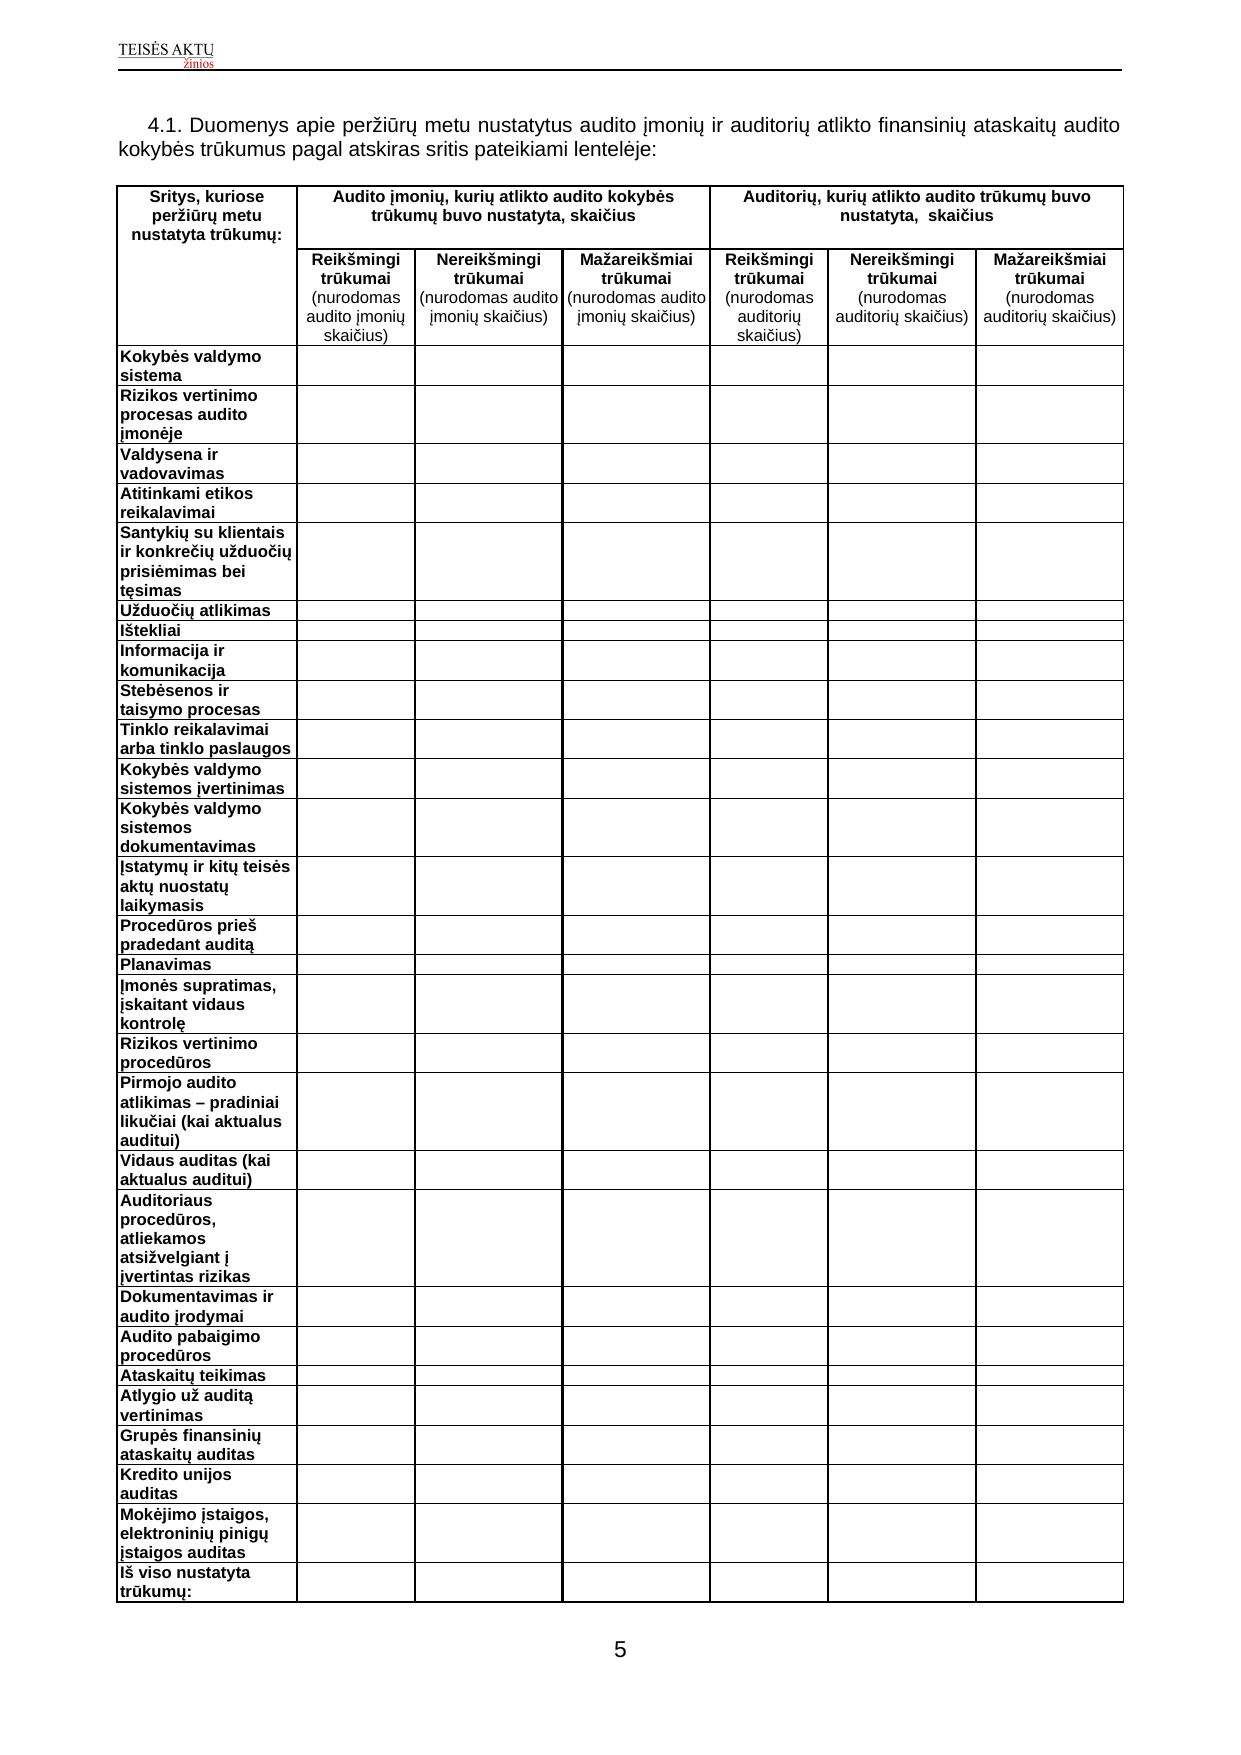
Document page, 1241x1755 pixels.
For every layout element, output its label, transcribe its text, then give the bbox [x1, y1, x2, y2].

table_cell [564, 1034, 709, 1072]
table_cell [711, 916, 827, 954]
table_cell [829, 857, 975, 915]
table_cell [564, 1327, 709, 1365]
table_cell [711, 1151, 827, 1189]
table_cell Tinklo reikalavimai arba tinklo paslaugos [118, 720, 296, 758]
table_cell [711, 346, 827, 385]
table_cell [564, 1426, 709, 1464]
table_cell [977, 484, 1123, 522]
table_cell [829, 523, 975, 600]
table_cell Grupės finansinių ataskaitų auditas [118, 1426, 296, 1464]
table_cell [977, 857, 1123, 915]
table_cell [829, 681, 975, 719]
table_cell [977, 621, 1123, 640]
table_cell Pirmojo audito atlikimas – pradiniai likučiai (kai aktualus auditui) [118, 1073, 296, 1150]
table_cell [416, 1386, 561, 1424]
table_cell [829, 1151, 975, 1189]
table_cell [416, 720, 561, 758]
table_cell [977, 601, 1123, 620]
table_cell [416, 955, 561, 974]
table_cell [416, 1190, 561, 1286]
table_cell [416, 1327, 561, 1365]
table_cell [829, 1426, 975, 1464]
table_cell [977, 1426, 1123, 1464]
table_cell [564, 621, 709, 640]
table_cell Atitinkami etikos reikalavimai [118, 484, 296, 522]
table_cell [711, 1034, 827, 1072]
table_cell Procedūros prieš pradedant auditą [118, 916, 296, 954]
table_cell [711, 975, 827, 1033]
table_cell [564, 975, 709, 1033]
table_cell Mokėjimo įstaigos, elektroninių pinigų įstaigos auditas [118, 1504, 296, 1562]
table_cell Reikšmingi trūkumai (nurodomas audito įmonių skaičius) [298, 250, 414, 345]
table_cell [977, 1034, 1123, 1072]
table_cell [564, 386, 709, 443]
table_cell [829, 1504, 975, 1562]
table_cell [829, 1563, 975, 1601]
table_cell [564, 955, 709, 974]
table_cell [416, 799, 561, 856]
table_cell [977, 1287, 1123, 1326]
text 4.1. Duomenys apie peržiūrų metu nustatytus audito įmonių ir auditorių atlikto finansinių ataskaitų audito kokybės trūkumus pagal atskiras sritis pateikiami lentelėje: [118, 113, 1122, 161]
table_cell Valdysena ir vadovavimas [118, 444, 296, 483]
table_cell [564, 1073, 709, 1150]
table_cell [711, 1327, 827, 1365]
table_cell [416, 444, 561, 483]
table_cell Kredito unijos auditas [118, 1465, 296, 1503]
table_cell Nereikšmingi trūkumai (nurodomas auditorių skaičius) [829, 250, 975, 345]
table_cell [416, 621, 561, 640]
table_cell [564, 641, 709, 679]
table_cell [829, 1465, 975, 1503]
table_cell Mažareikšmiai trūkumai (nurodomas audito įmonių skaičius) [564, 250, 709, 345]
table_cell Rizikos vertinimo procesas audito įmonėje [118, 386, 296, 443]
table_cell Reikšmingi trūkumai (nurodomas auditorių skaičius) [711, 250, 827, 345]
table_cell [711, 1190, 827, 1286]
table_cell [977, 386, 1123, 443]
table_cell [298, 975, 414, 1033]
table_cell [416, 1504, 561, 1562]
table_cell [829, 621, 975, 640]
table_cell [298, 1504, 414, 1562]
table_cell [711, 484, 827, 522]
table_cell [711, 1504, 827, 1562]
table_cell [416, 484, 561, 522]
table_cell [711, 621, 827, 640]
table_cell [416, 1287, 561, 1326]
table_cell [298, 681, 414, 719]
table_cell [829, 975, 975, 1033]
table_cell [711, 1287, 827, 1326]
table_cell [564, 1465, 709, 1503]
table_cell [711, 681, 827, 719]
table_cell [564, 601, 709, 620]
table_cell [298, 1073, 414, 1150]
table_cell [416, 1151, 561, 1189]
table_cell [298, 955, 414, 974]
table_cell [564, 1563, 709, 1601]
table_cell [298, 1465, 414, 1503]
table_cell [564, 720, 709, 758]
table_cell [829, 601, 975, 620]
table_cell Dokumentavimas ir audito įrodymai [118, 1287, 296, 1326]
table_cell [977, 523, 1123, 600]
table_cell [564, 1190, 709, 1286]
table_cell [416, 1563, 561, 1601]
table_cell [298, 641, 414, 679]
table_cell [829, 799, 975, 856]
table_cell [977, 1366, 1123, 1385]
table_cell [298, 1034, 414, 1072]
table_cell [977, 916, 1123, 954]
table_cell [564, 759, 709, 798]
table_cell [416, 1465, 561, 1503]
table_cell [416, 681, 561, 719]
table_cell [711, 386, 827, 443]
table_cell [829, 1366, 975, 1385]
table_cell Ištekliai [118, 621, 296, 640]
table_cell [711, 857, 827, 915]
table_cell [298, 601, 414, 620]
table_cell [829, 444, 975, 483]
table_cell [564, 799, 709, 856]
table_cell [711, 759, 827, 798]
table_cell [416, 1426, 561, 1464]
table_cell [977, 1563, 1123, 1601]
table_cell [298, 346, 414, 385]
table_cell Iš viso nustatyta trūkumų: [118, 1563, 296, 1601]
table_cell Kokybės valdymo sistemos dokumentavimas [118, 799, 296, 856]
table_cell [829, 1034, 975, 1072]
table_cell [564, 1504, 709, 1562]
table_cell [416, 346, 561, 385]
table_cell [977, 1190, 1123, 1286]
table_cell Įstatymų ir kitų teisės aktų nuostatų laikymasis [118, 857, 296, 915]
table_cell [977, 346, 1123, 385]
table_cell [829, 955, 975, 974]
table_cell [564, 444, 709, 483]
table_cell [564, 857, 709, 915]
table_cell [416, 857, 561, 915]
table_header Audito įmonių, kurių atlikto audito kokybės trūkumų buvo nustatyta, skaičius [298, 187, 709, 247]
table_cell [298, 799, 414, 856]
table_cell [298, 444, 414, 483]
table_header Auditorių, kurių atlikto audito trūkumų buvo nustatyta, skaičius [711, 187, 1123, 247]
table_cell [298, 1563, 414, 1601]
table_cell [416, 1073, 561, 1150]
table_cell [977, 681, 1123, 719]
table_cell [416, 916, 561, 954]
table_cell [829, 720, 975, 758]
table_cell [416, 1366, 561, 1385]
table_cell [977, 1073, 1123, 1150]
table_cell [416, 1034, 561, 1072]
table_cell [416, 641, 561, 679]
table_cell Stebėsenos ir taisymo procesas [118, 681, 296, 719]
table_cell [977, 641, 1123, 679]
table_cell [711, 601, 827, 620]
table_cell [298, 1287, 414, 1326]
table_cell [298, 621, 414, 640]
table_cell [564, 346, 709, 385]
table_cell [829, 1073, 975, 1150]
table_cell [977, 975, 1123, 1033]
table_cell [298, 1426, 414, 1464]
table_cell [298, 1151, 414, 1189]
table_cell [298, 1366, 414, 1385]
table_cell Audito pabaigimo procedūros [118, 1327, 296, 1365]
table_cell [564, 681, 709, 719]
table_cell [977, 955, 1123, 974]
table_cell [829, 916, 975, 954]
table_cell Informacija ir komunikacija [118, 641, 296, 679]
table_cell [977, 759, 1123, 798]
table_cell [564, 916, 709, 954]
table_cell [829, 1386, 975, 1424]
table_cell [711, 444, 827, 483]
table_cell Užduočių atlikimas [118, 601, 296, 620]
table_cell [829, 484, 975, 522]
table_cell Atlygio už auditą vertinimas [118, 1386, 296, 1424]
table_cell [711, 641, 827, 679]
table_cell Mažareikšmiai trūkumai (nurodomas auditorių skaičius) [977, 250, 1123, 345]
table_cell [416, 975, 561, 1033]
table_cell [564, 1287, 709, 1326]
table_cell [711, 1073, 827, 1150]
table_cell [416, 386, 561, 443]
table_cell [977, 720, 1123, 758]
table_cell [564, 484, 709, 522]
table_cell [711, 955, 827, 974]
table_cell [298, 720, 414, 758]
table_cell Kokybės valdymo sistemos įvertinimas [118, 759, 296, 798]
table_cell [977, 1465, 1123, 1503]
table_cell [298, 857, 414, 915]
table_cell [829, 759, 975, 798]
table_cell [711, 1386, 827, 1424]
table_cell Vidaus auditas (kai aktualus auditui) [118, 1151, 296, 1189]
table_cell [711, 1426, 827, 1464]
table_cell [298, 523, 414, 600]
table_cell Įmonės supratimas, įskaitant vidaus kontrolę [118, 975, 296, 1033]
table_cell [711, 799, 827, 856]
table_cell [564, 1386, 709, 1424]
table_cell [298, 484, 414, 522]
table_cell Planavimas [118, 955, 296, 974]
table_cell [829, 1287, 975, 1326]
table_cell [977, 1327, 1123, 1365]
table_cell [298, 386, 414, 443]
table_cell [829, 641, 975, 679]
table_cell [416, 759, 561, 798]
table_cell [829, 1190, 975, 1286]
table_cell [711, 523, 827, 600]
table_cell [298, 916, 414, 954]
table_cell Ataskaitų teikimas [118, 1366, 296, 1385]
table_cell Nereikšmingi trūkumai (nurodomas audito įmonių skaičius) [416, 250, 561, 345]
table_cell [564, 1366, 709, 1385]
table_cell [564, 1151, 709, 1189]
table_cell [829, 346, 975, 385]
table_cell [829, 386, 975, 443]
table_cell [977, 1386, 1123, 1424]
table_cell [711, 1465, 827, 1503]
table_cell [977, 444, 1123, 483]
table_cell [298, 1327, 414, 1365]
table_cell Kokybės valdymo sistema [118, 346, 296, 385]
table_cell [416, 523, 561, 600]
table_cell [711, 1563, 827, 1601]
table_cell [977, 799, 1123, 856]
table_cell [298, 1386, 414, 1424]
table_cell [829, 1327, 975, 1365]
table_cell [977, 1504, 1123, 1562]
table_cell [711, 720, 827, 758]
table_cell [298, 759, 414, 798]
table_cell Auditoriaus procedūros, atliekamos atsižvelgiant į įvertintas rizikas [118, 1190, 296, 1286]
table_cell Santykių su klientais ir konkrečių užduočių prisiėmimas bei tęsimas [118, 523, 296, 600]
table_cell Rizikos vertinimo procedūros [118, 1034, 296, 1072]
table_cell [711, 1366, 827, 1385]
table_cell [416, 601, 561, 620]
table_header Sritys, kuriose peržiūrų metu nustatyta trūkumų: [118, 187, 296, 345]
table_cell [298, 1190, 414, 1286]
table_cell [564, 523, 709, 600]
table_cell [977, 1151, 1123, 1189]
